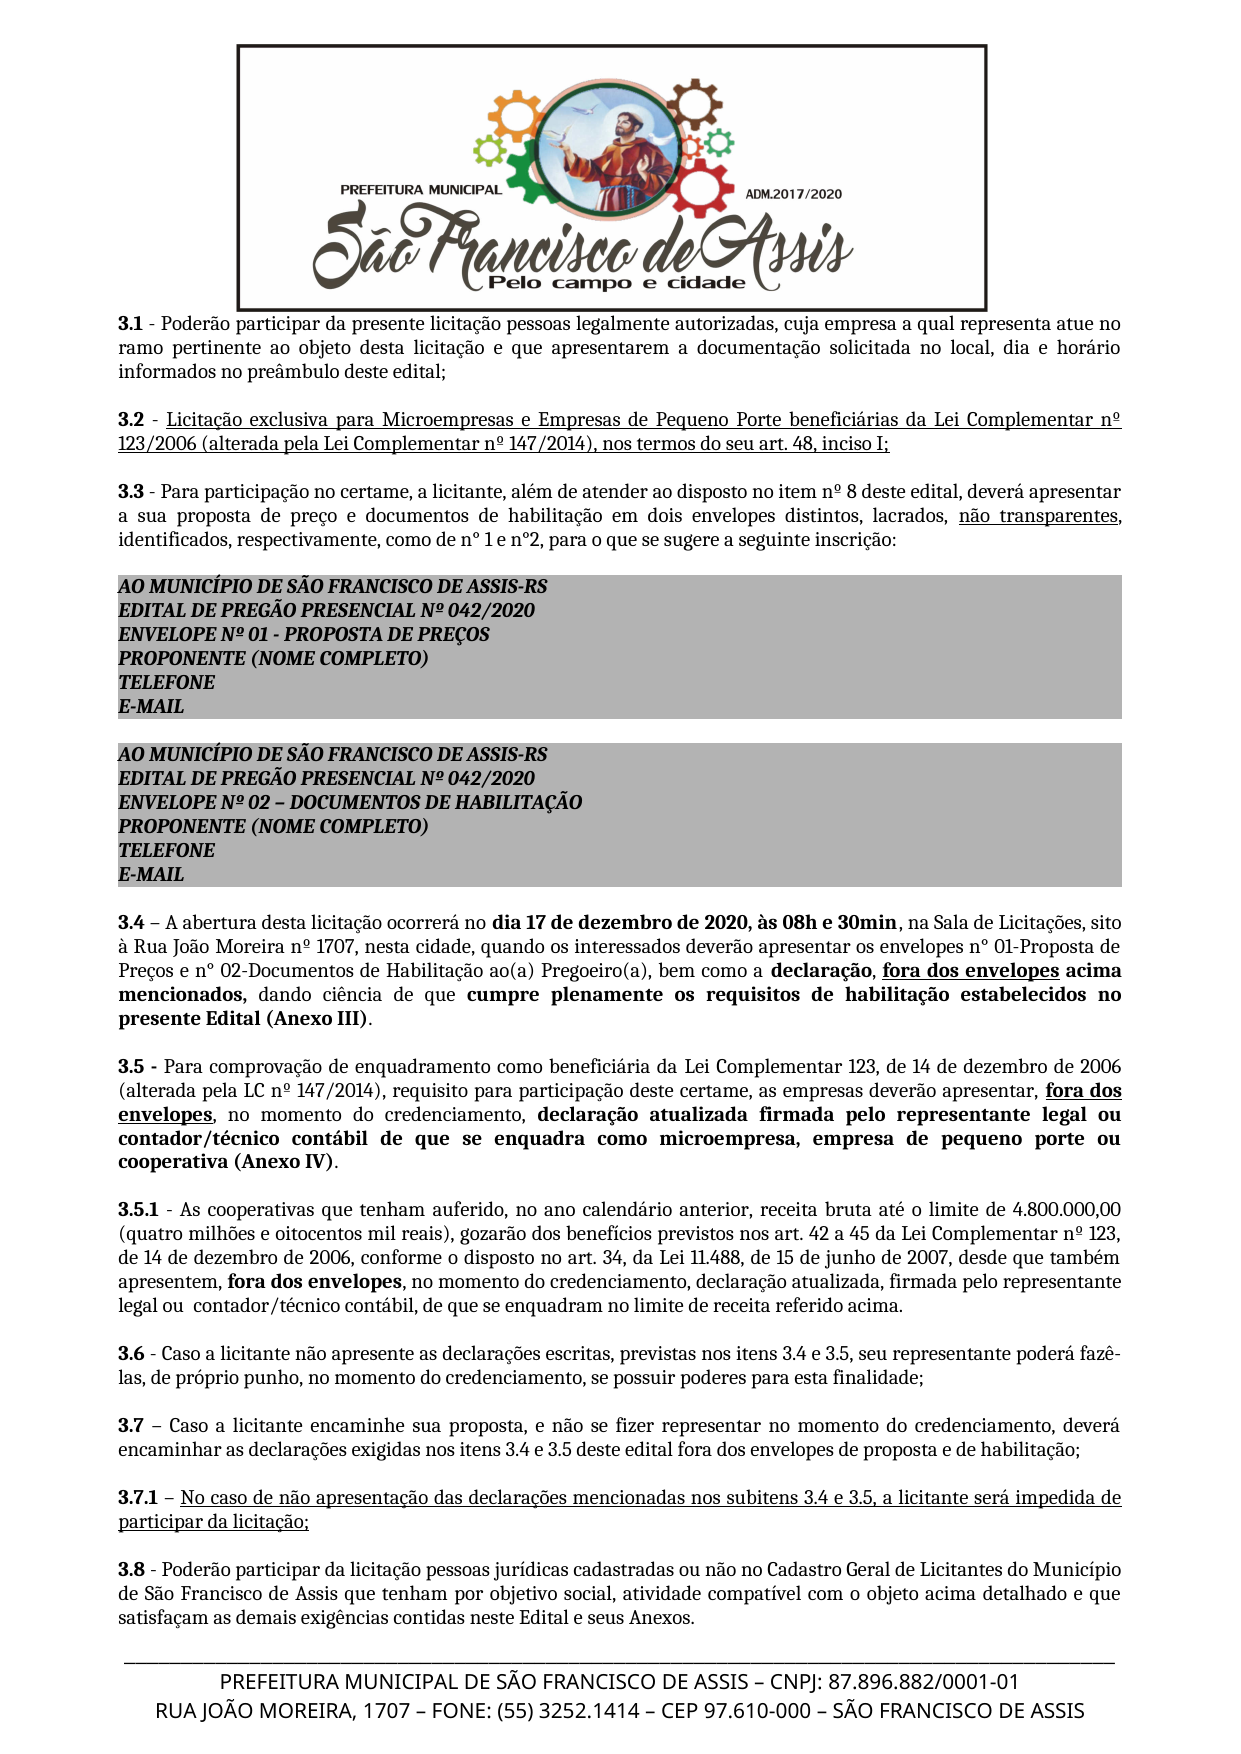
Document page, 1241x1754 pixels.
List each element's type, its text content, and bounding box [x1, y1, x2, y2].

text 3.6 - Caso a licitante não apresente as declarações escritas, previstas nos itens 3.4 e 3.5, seu representante poderá fazê-las, de próprio punho, no momento do credenciamento, se possuir poderes para esta finalidade; [118, 1342, 1122, 1390]
text 3.1 - Poderão participar da presente licitação pessoas legalmente autorizadas, cuja empresa a qual representa atue no ramo pertinente ao objeto desta licitação e que apresentarem a documentação solicitada no local, dia e horário informados no preâmbulo deste edital; [118, 312, 1122, 383]
text E-MAIL [118, 863, 1122, 887]
text EDITAL DE PREGÃO PRESENCIAL Nº 042/2020 [118, 767, 1122, 791]
text TELEFONE [118, 839, 1122, 863]
text 3.4 – A abertura desta licitação ocorrerá no dia 17 de dezembro de 2020, às 08h e 30min, na Sala de Licitações, sito à Rua João Moreira nº 1707, nesta cidade, quando os interessados deverão apresentar os envelopes n° 01-Proposta de Preços e n° 02-Documentos de Habilitação ao(a) Pregoeiro(a), bem como a declaração, fora dos envelopes acima mencionados, dando ciência de que cumpre plenamente os requisitos de habilitação estabelecidos no presente Edital (Anexo III). [118, 911, 1122, 1030]
text E-MAIL [118, 695, 1122, 719]
text EDITAL DE PREGÃO PRESENCIAL Nº 042/2020 [118, 599, 1122, 623]
text 3.8 - Poderão participar da licitação pessoas jurídicas cadastradas ou não no Cadastro Geral de Licitantes do Município de São Francisco de Assis que tenham por objetivo social, atividade compatível com o objeto acima detalhado e que satisfaçam as demais exigências contidas neste Edital e seus Anexos. [118, 1557, 1122, 1629]
text 3.3 - Para participação no certame, a licitante, além de atender ao disposto no item nº 8 deste edital, deverá apresentar a sua proposta de preço e documentos de habilitação em dois envelopes distintos, lacrados, não transparentes, identificados, respectivamente, como de n° 1 e n°2, para o que se sugere a seguinte inscrição: [118, 479, 1122, 551]
text TELEFONE [118, 671, 1122, 695]
text PROPONENTE (NOME COMPLETO) [118, 647, 1122, 671]
text 3.2 - Licitação exclusiva para Microempresas e Empresas de Pequeno Porte beneficiárias da Lei Complementar nº 123/2006 (alterada pela Lei Complementar nº 147/2014), nos termos do seu art. 48, inciso I; [118, 407, 1122, 455]
text 3.5.1 - As cooperativas que tenham auferido, no ano calendário anterior, receita bruta até o limite de 4.800.000,00 (quatro milhões e oitocentos mil reais), gozarão dos benefícios previstos nos art. 42 a 45 da Lei Complementar nº 123, de 14 de dezembro de 2006, conforme o disposto no art. 34, da Lei 11.488, de 15 de junho de 2007, desde que também apresentem, fora dos envelopes, no momento do credenciamento, declaração atualizada, firmada pelo representante legal ou contador/técnico contábil, de que se enquadram no limite de receita referido acima. [118, 1198, 1122, 1318]
text 3.7 – Caso a licitante encaminhe sua proposta, e não se fizer representar no momento do credenciamento, deverá encaminhar as declarações exigidas nos itens 3.4 e 3.5 deste edital fora dos envelopes de proposta e de habilitação; [118, 1414, 1122, 1462]
text AO MUNICÍPIO DE SÃO FRANCISCO DE ASSIS-RS [118, 575, 1122, 599]
text AO MUNICÍPIO DE SÃO FRANCISCO DE ASSIS-RS [118, 743, 1122, 767]
text PROPONENTE (NOME COMPLETO) [118, 815, 1122, 839]
text ENVELOPE Nº 01 - PROPOSTA DE PREÇOS [118, 623, 1122, 647]
text ENVELOPE Nº 02 – DOCUMENTOS DE HABILITAÇÃO [118, 791, 1122, 815]
text 3.5 - Para comprovação de enquadramento como beneficiária da Lei Complementar 123, de 14 de dezembro de 2006 (alterada pela LC nº 147/2014), requisito para participação deste certame, as empresas deverão apresentar, fora dos envelopes, no momento do credenciamento, declaração atualizada firmada pelo representante legal ou contador/técnico contábil de que se enquadra como microempresa, empresa de pequeno porte ou cooperativa (Anexo IV). [118, 1054, 1122, 1174]
text 3.7.1 – No caso de não apresentação das declarações mencionadas nos subitens 3.4 e 3.5, a licitante será impedida de participar da licitação; [118, 1486, 1122, 1533]
